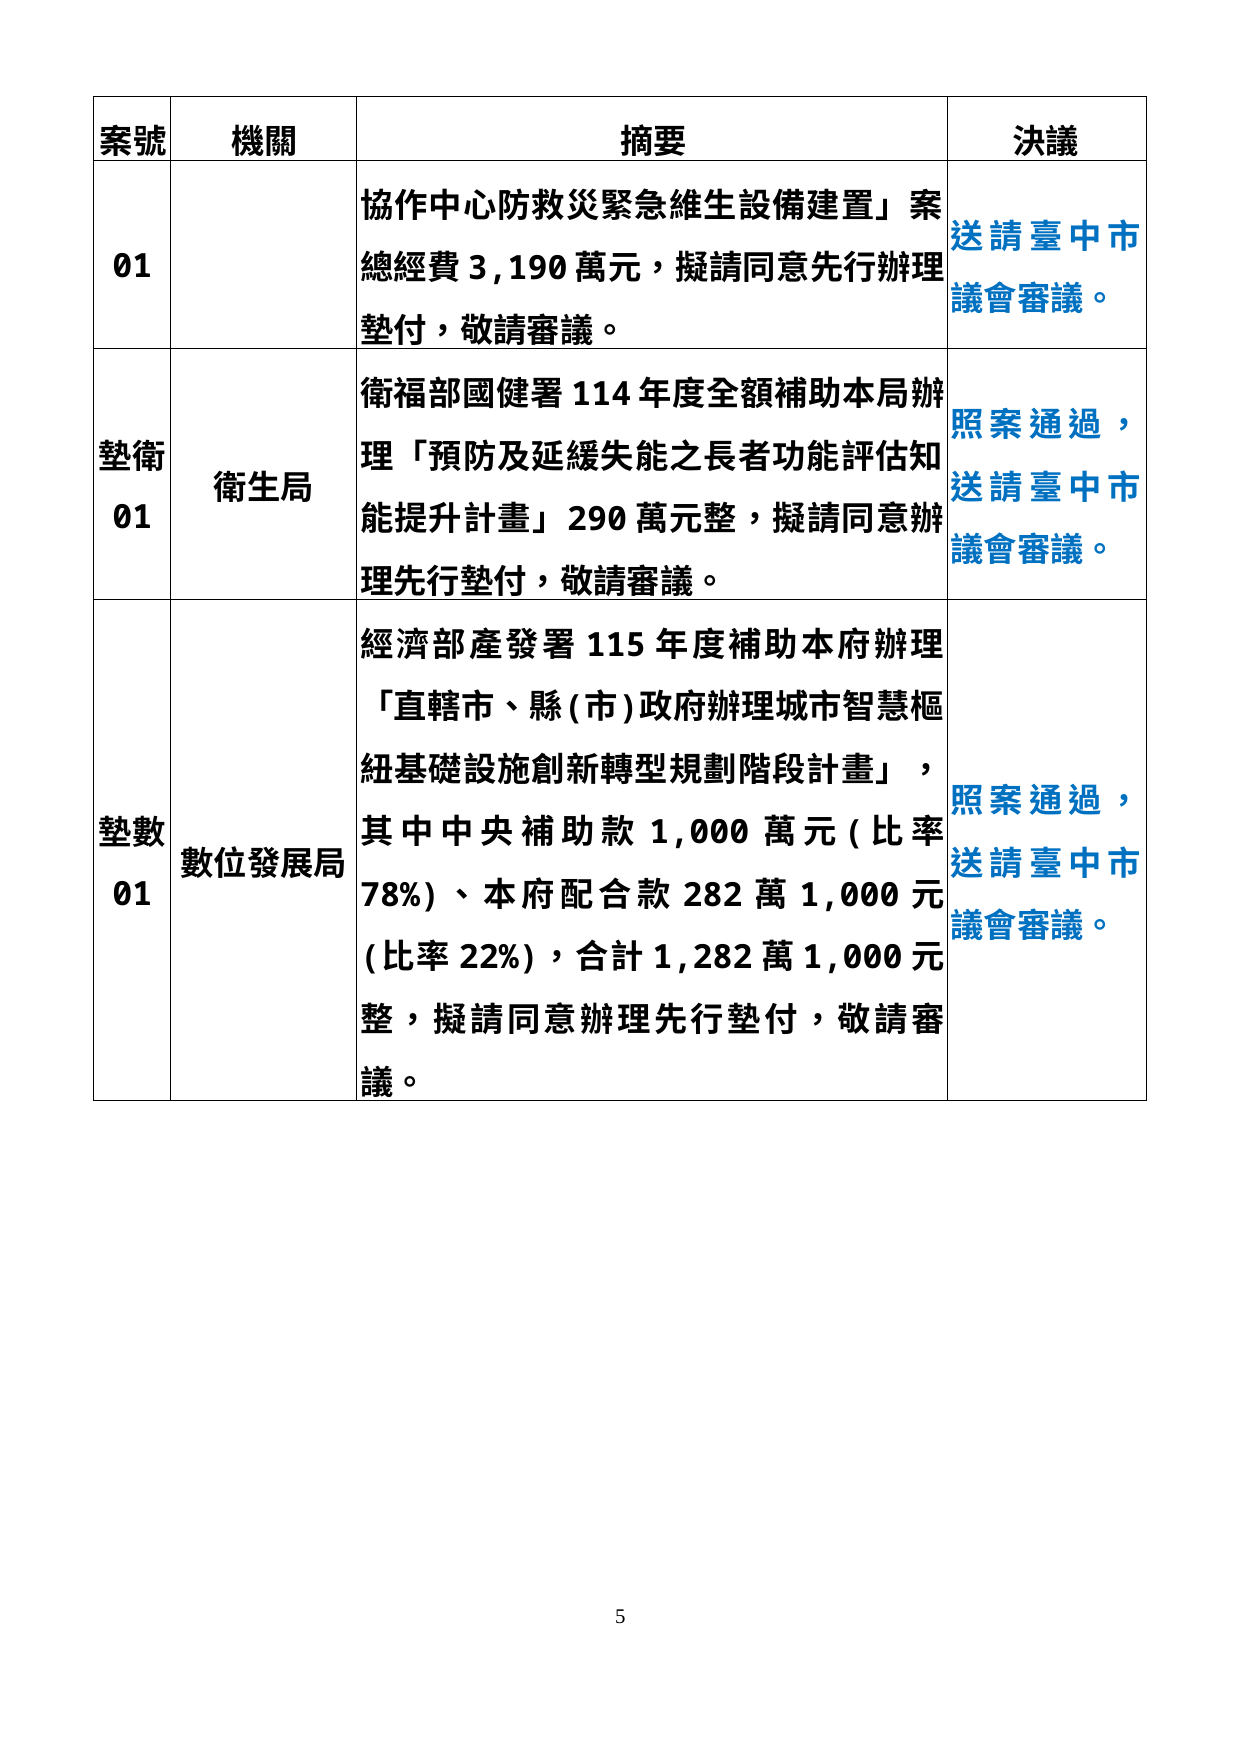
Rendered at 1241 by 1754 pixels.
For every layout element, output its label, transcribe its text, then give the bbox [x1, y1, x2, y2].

table_header 案號 [94, 97, 170, 160]
table_cell 協作中心防救災緊急維生設備建置」案總經費3,190萬元，擬請同意先行辦理墊付，敬請審議。 [357, 161, 947, 348]
table_header 機關 [171, 97, 356, 160]
table_cell 數位發展局 [171, 600, 356, 1100]
table_header 決議 [948, 97, 1146, 160]
table_header 摘要 [357, 97, 947, 160]
table_cell 經濟部產發署115年度補助本府辦理「直轄市、縣(市)政府辦理城市智慧樞紐基礎設施創新轉型規劃階段計畫」，其中中央補助款1,000萬元(比率78%)、本府配合款282萬1,000元(比率22%)，合計1,282萬1,000元整，擬請同意辦理先行墊付，敬請審議。 [357, 600, 947, 1100]
table_cell 送請臺中市議會審議。 [948, 161, 1146, 348]
table_cell 照案通過，送請臺中市議會審議。 [948, 600, 1146, 1100]
table_cell 01 [94, 161, 170, 348]
table_cell 墊衛01 [94, 349, 170, 599]
table_cell 衛福部國健署114年度全額補助本局辦理「預防及延緩失能之長者功能評估知能提升計畫」290萬元整，擬請同意辦理先行墊付，敬請審議。 [357, 349, 947, 599]
table_cell 衛生局 [171, 349, 356, 599]
table_cell [171, 161, 356, 348]
table_cell 照案通過，送請臺中市議會審議。 [948, 349, 1146, 599]
table_cell 墊數01 [94, 600, 170, 1100]
